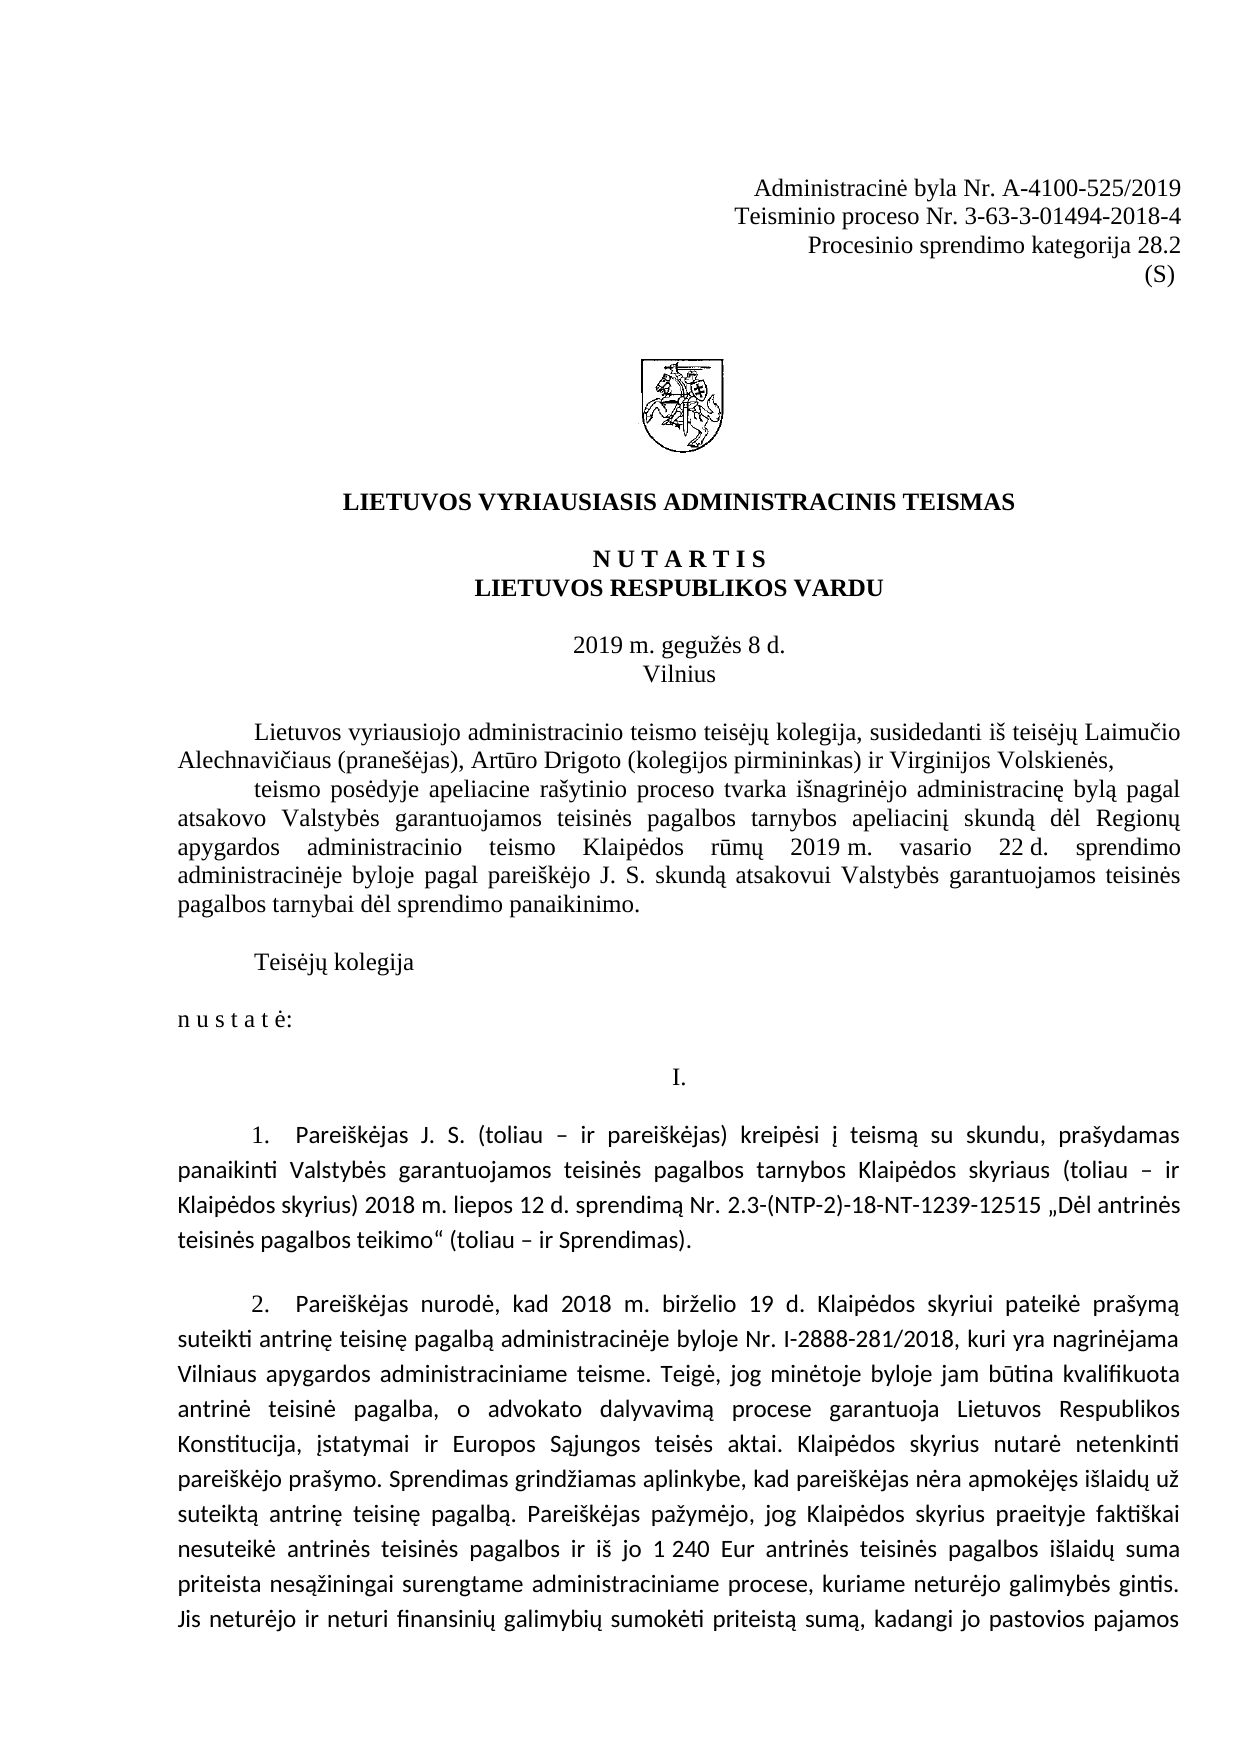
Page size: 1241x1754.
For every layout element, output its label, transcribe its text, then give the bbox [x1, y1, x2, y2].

text I. [177, 1062, 1181, 1091]
text Administracinė byla Nr. A-4100-525/2019 [177, 173, 1181, 201]
text Teisminio proceso Nr. 3-63-3-01494-2018-4 [177, 201, 1181, 230]
text Vilnius [177, 659, 1181, 688]
text Lietuvos vyriausiojo administracinio teismo teisėjų kolegija, susidedanti iš teisėjų Laimučio Alechnavičiaus (pranešėjas), Artūro Drigoto (kolegijos pirmininkas) ir Virginijos Volskienės, [177, 717, 1181, 774]
text n u s t a t ė: [177, 1004, 1181, 1033]
text 1. Pareiškėjas J. S. (toliau – ir pareiškėjas) kreipėsi į teismą su skundu, prašydamas panaikinti Valstybės garantuojamos teisinės pagalbos tarnybos Klaipėdos skyriaus (toliau – ir Klaipėdos skyrius) 2018 m. liepos 12 d. sprendimą Nr. 2.3-(NTP-2)-18-NT-1239-12515 „Dėl antrinės teisinės pagalbos teikimo“ (toliau – ir Sprendimas). [177, 1119, 1181, 1255]
text LIETUVOS RESPUBLIKOS VARDU [177, 573, 1181, 602]
text teismo posėdyje apeliacine rašytinio proceso tvarka išnagrinėjo administracinę bylą pagal atsakovo Valstybės garantuojamos teisinės pagalbos tarnybos apeliacinį skundą dėl Regionų apygardos administracinio teismo Klaipėdos rūmų 2019 m. vasario 22 d. sprendimo administracinėje byloje pagal pareiškėjo J. S. skundą atsakovui Valstybės garantuojamos teisinės pagalbos tarnybai dėl sprendimo panaikinimo. [177, 774, 1181, 918]
text 2019 m. gegužės 8 d. [177, 631, 1181, 659]
text LIETUVOS VYRIAUSIASIS ADMINISTRACINIS TEISMAS [177, 487, 1181, 516]
text Procesinio sprendimo kategorija 28.2 [177, 230, 1181, 259]
text N U T A R T I S [177, 544, 1181, 573]
text 2. Pareiškėjas nurodė, kad 2018 m. birželio 19 d. Klaipėdos skyriui pateikė prašymą suteikti antrinę teisinę pagalbą administracinėje byloje Nr. I-2888-281/2018, kuri yra nagrinėjama Vilniaus apygardos administraciniame teisme. Teigė, jog minėtoje byloje jam būtina kvalifikuota antrinė teisinė pagalba, o advokato dalyvavimą procese garantuoja Lietuvos Respublikos Konstitucija, įstatymai ir Europos Sąjungos teisės aktai. Klaipėdos skyrius nutarė netenkinti pareiškėjo prašymo. Sprendimas grindžiamas aplinkybe, kad pareiškėjas nėra apmokėjęs išlaidų už suteiktą antrinę teisinę pagalbą. Pareiškėjas pažymėjo, jog Klaipėdos skyrius praeityje faktiškai nesuteikė antrinės teisinės pagalbos ir iš jo 1 240 Eur antrinės teisinės pagalbos išlaidų suma priteista nesąžiningai surengtame administraciniame procese, kuriame neturėjo galimybės gintis. Jis neturėjo ir neturi finansinių galimybių sumokėti priteistą sumą, kadangi jo pastovios pajamos [177, 1288, 1181, 1633]
text (S) [177, 259, 1181, 288]
text Teisėjų kolegija [177, 947, 1181, 976]
